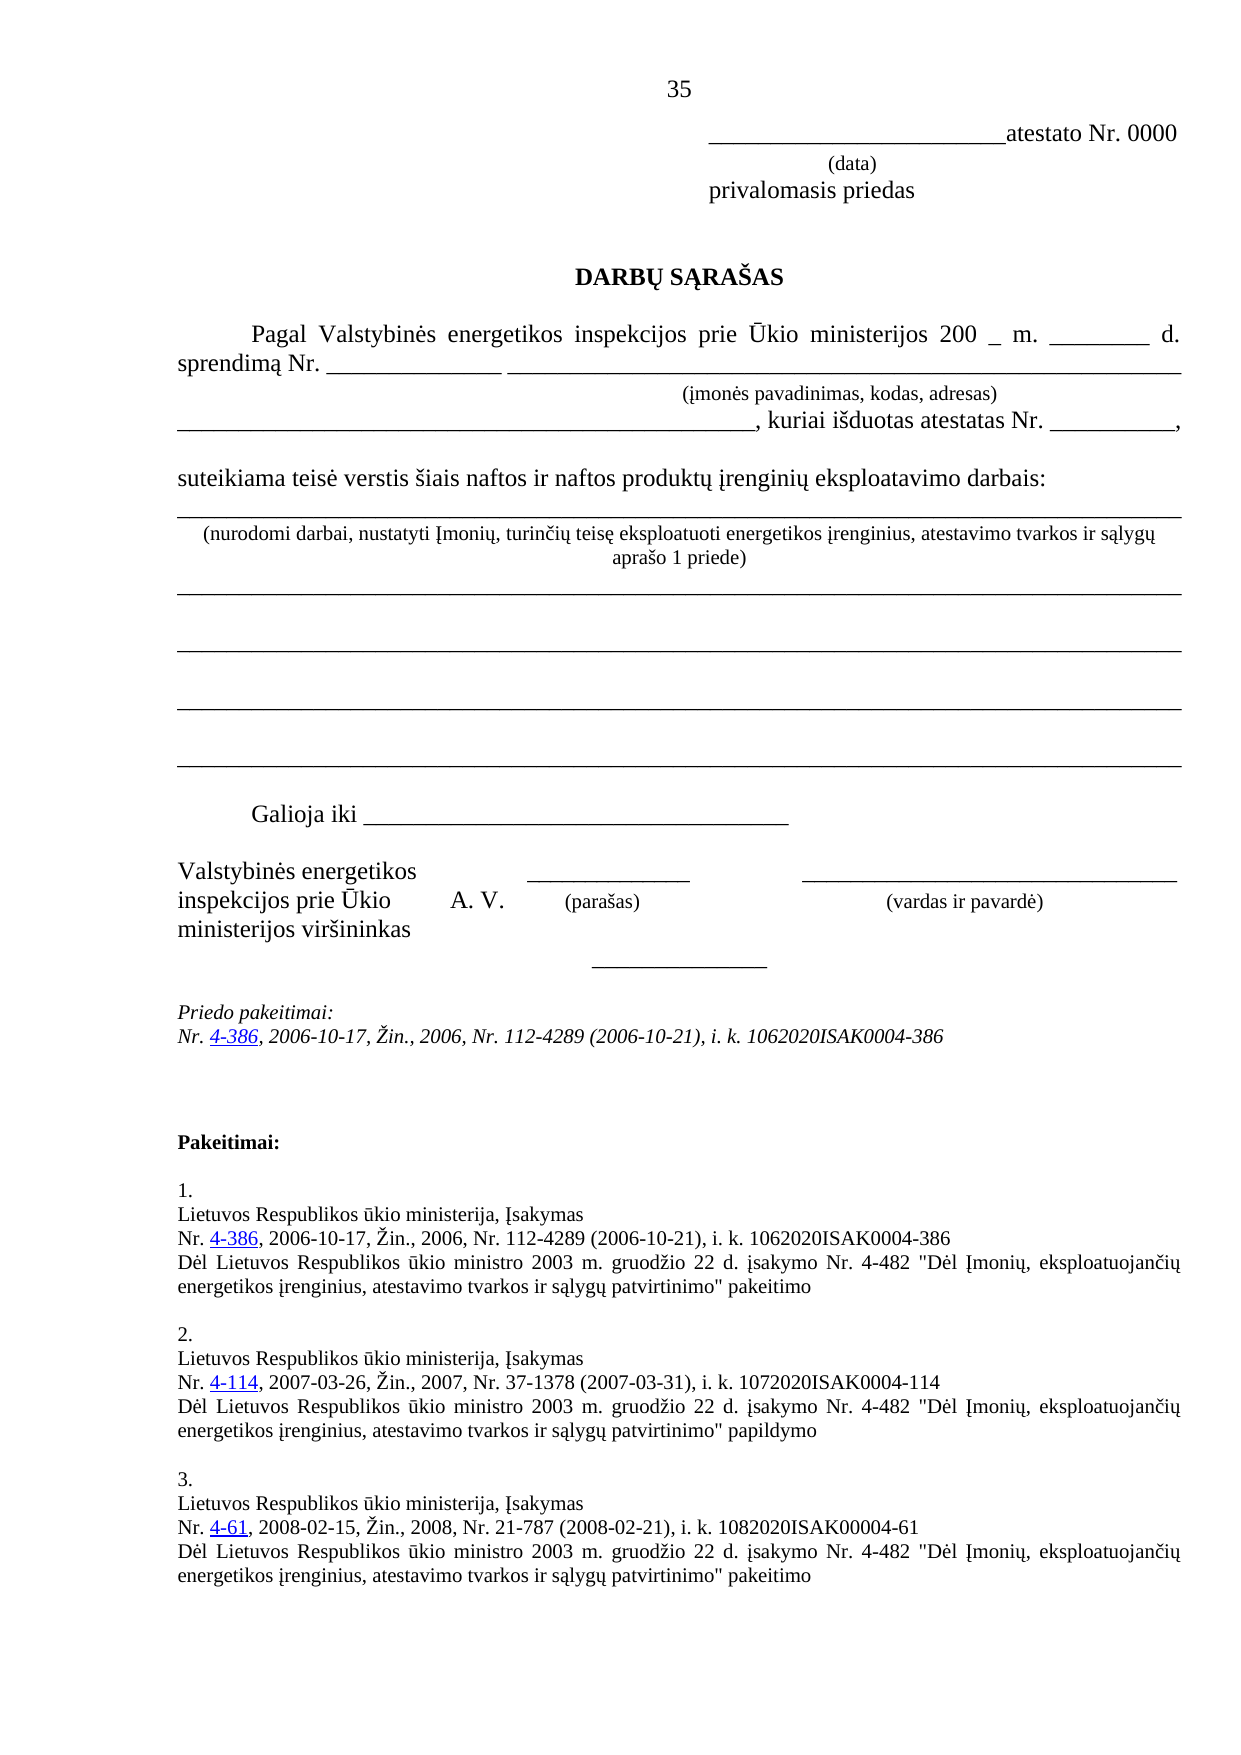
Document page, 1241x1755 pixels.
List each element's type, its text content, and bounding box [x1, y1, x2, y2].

text Lietuvos Respublikos ūkio ministerija, Įsakymas [177, 1346, 1181, 1370]
text privalomasis priedas [177, 176, 1181, 204]
text (data) [177, 147, 1181, 176]
text atestato Nr. 0000 [177, 118, 1181, 147]
text Lietuvos Respublikos ūkio ministerija, Įsakymas [177, 1202, 1181, 1226]
text Valstybinės energetikos [177, 856, 1181, 885]
text , kuriai išduotas atestatas Nr. __________, [177, 406, 1181, 434]
text Nr. 4-114, 2007-03-26, Žin., 2007, Nr. 37-1378 (2007-03-31), i. k. 1072020ISAK0004-114 [177, 1370, 1181, 1394]
text (įmonės pavadinimas, kodas, adresas) [177, 377, 1181, 406]
text Dėl Lietuvos Respublikos ūkio ministro 2003 m. gruodžio 22 d. įsakymo Nr. 4-482 "Dėl Įmonių, eksploatuojančių energetikos įrenginius, atestavimo tvarkos ir sąlygų patvirtinimo" pakeitimo [177, 1250, 1181, 1298]
text ministerijos viršininkas [177, 914, 1181, 942]
text Galioja iki __________________________________ [177, 799, 1181, 827]
text ______________ [177, 942, 1181, 971]
text inspekcijos prie Ūkio A. V. (parašas) (vardas ir pavardė) [177, 885, 1181, 914]
text suteikiama teisė verstis šiais naftos ir naftos produktų įrenginių eksploatavimo darbais: [177, 463, 1181, 492]
text Dėl Lietuvos Respublikos ūkio ministro 2003 m. gruodžio 22 d. įsakymo Nr. 4-482 "Dėl Įmonių, eksploatuojančių energetikos įrenginius, atestavimo tvarkos ir sąlygų patvirtinimo" pakeitimo [177, 1539, 1181, 1587]
text 1. [177, 1178, 1181, 1202]
text Nr. 4-61, 2008-02-15, Žin., 2008, Nr. 21-787 (2008-02-21), i. k. 1082020ISAK00004-61 [177, 1515, 1181, 1539]
text DARBŲ SĄRAŠAS [177, 262, 1181, 291]
text Nr. 4-386, 2006-10-17, Žin., 2006, Nr. 112-4289 (2006-10-21), i. k. 1062020ISAK0004-386 [177, 1024, 1181, 1048]
text Nr. 4-386, 2006-10-17, Žin., 2006, Nr. 112-4289 (2006-10-21), i. k. 1062020ISAK0004-386 [177, 1226, 1181, 1250]
text Pagal Valstybinės energetikos inspekcijos prie Ūkio ministerijos 200 _ m. ________ d. sprendimą Nr. ______________ [177, 319, 1181, 377]
text 2. [177, 1322, 1181, 1346]
text Priedo pakeitimai: [177, 1000, 1181, 1024]
text Dėl Lietuvos Respublikos ūkio ministro 2003 m. gruodžio 22 d. įsakymo Nr. 4-482 "Dėl Įmonių, eksploatuojančių energetikos įrenginius, atestavimo tvarkos ir sąlygų patvirtinimo" papildymo [177, 1394, 1181, 1442]
text 3. [177, 1467, 1181, 1491]
text Lietuvos Respublikos ūkio ministerija, Įsakymas [177, 1491, 1181, 1515]
text (nurodomi darbai, nustatyti Įmonių, turinčių teisę eksploatuoti energetikos įrenginius, atestavimo tvarkos ir sąlygų aprašo 1 priede) [177, 521, 1181, 569]
text Pakeitimai: [177, 1130, 1181, 1154]
